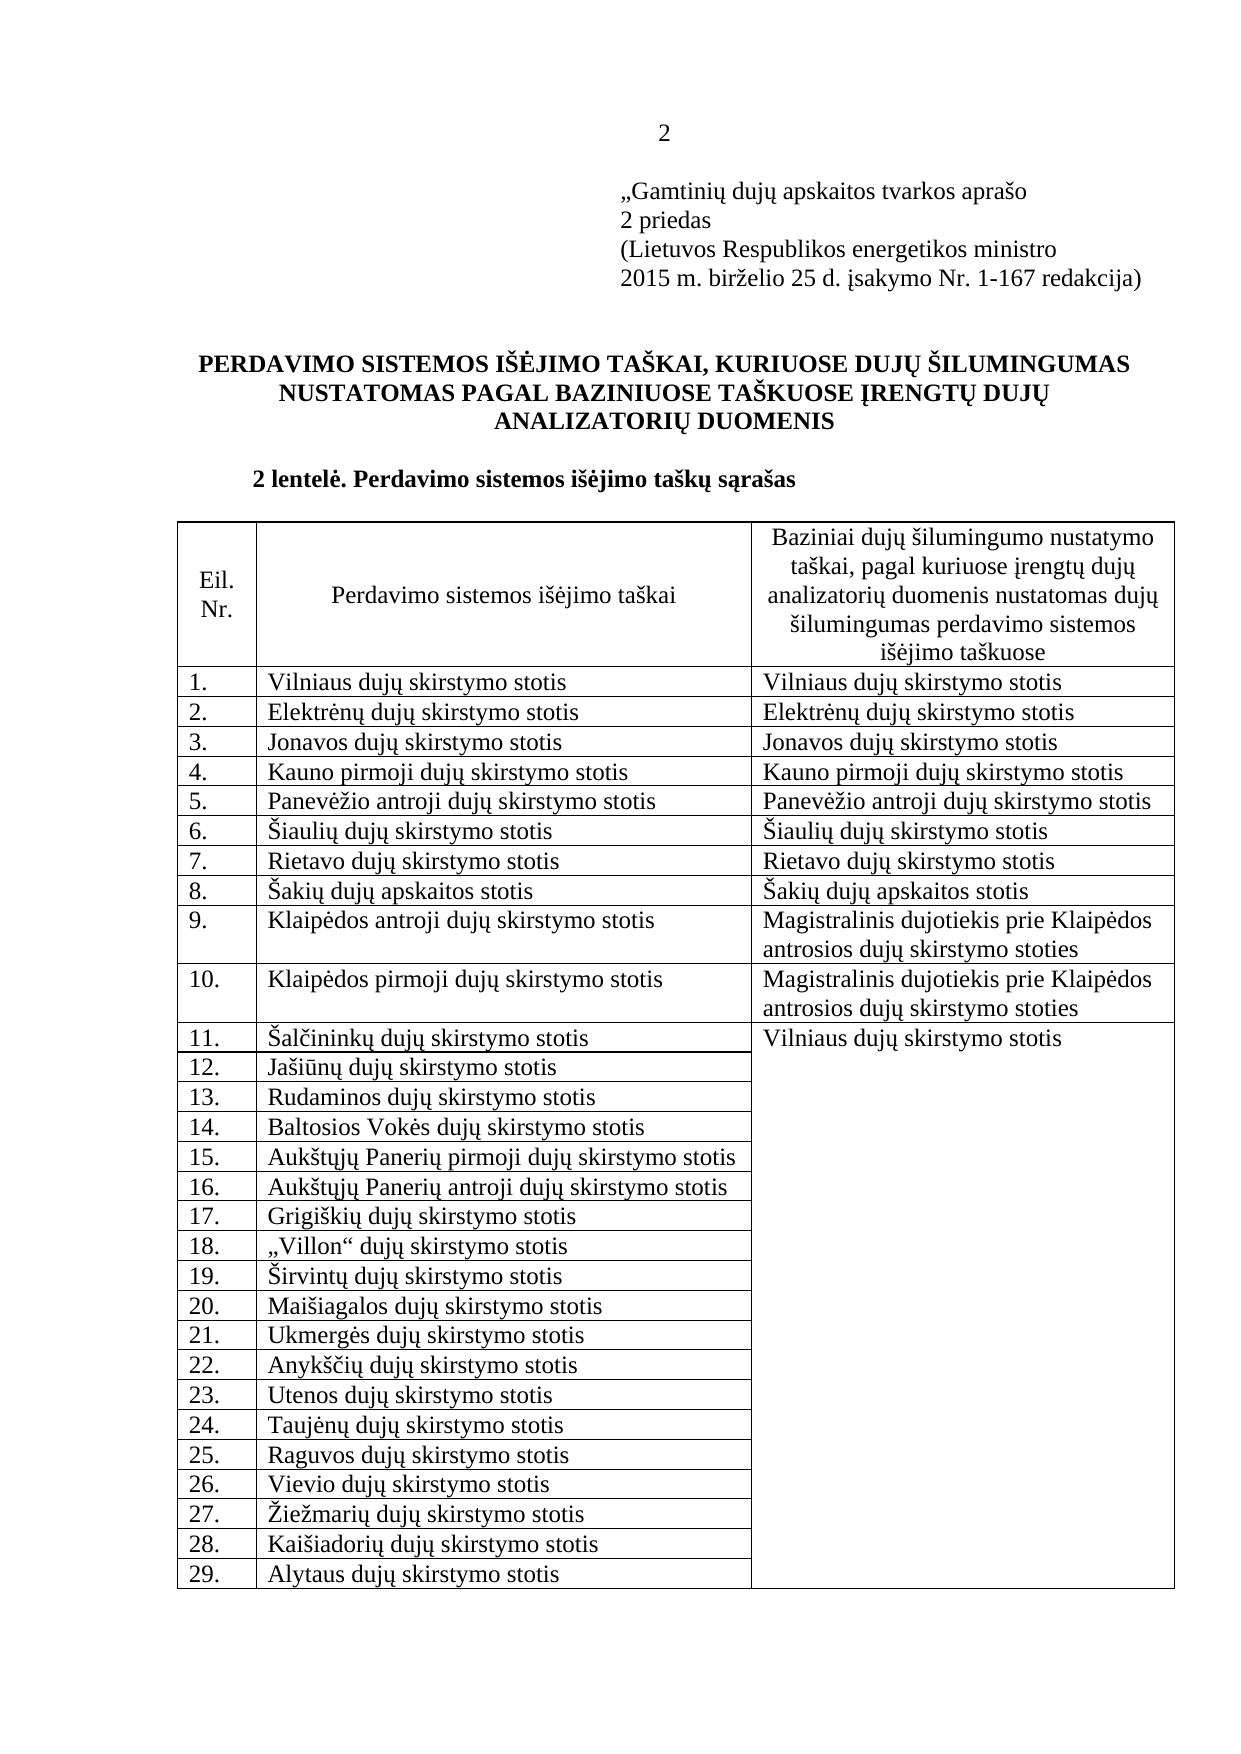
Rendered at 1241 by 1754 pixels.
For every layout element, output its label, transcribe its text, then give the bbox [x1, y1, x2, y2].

table_cell Kauno pirmoji dujų skirstymo stotis [752, 757, 1174, 785]
table_header Perdavimo sistemos išėjimo taškai [257, 523, 751, 666]
text 2 lentelė. Perdavimo sistemos išėjimo taškų sąrašas [177, 464, 1152, 493]
text (Lietuvos Respublikos energetikos ministro [177, 234, 1152, 263]
table_cell Baltosios Vokės dujų skirstymo stotis [257, 1112, 751, 1141]
table_cell Šakių dujų apskaitos stotis [257, 876, 751, 904]
table_cell 19. [178, 1261, 256, 1290]
table_cell 15. [178, 1142, 256, 1171]
table_cell 9. [178, 906, 256, 963]
table_cell 25. [178, 1440, 256, 1468]
table_cell Kaišiadorių dujų skirstymo stotis [257, 1529, 751, 1558]
table_cell Rudaminos dujų skirstymo stotis [257, 1082, 751, 1111]
table_cell 20. [178, 1291, 256, 1319]
table_cell 26. [178, 1470, 256, 1498]
table_cell 8. [178, 876, 256, 904]
table_cell Utenos dujų skirstymo stotis [257, 1380, 751, 1409]
text „Gamtinių dujų apskaitos tvarkos aprašo [177, 176, 1152, 205]
table_cell Šiaulių dujų skirstymo stotis [752, 816, 1174, 845]
table_cell 22. [178, 1350, 256, 1379]
table_cell Alytaus dujų skirstymo stotis [257, 1559, 751, 1588]
table_cell Ukmergės dujų skirstymo stotis [257, 1321, 751, 1349]
table_cell Jonavos dujų skirstymo stotis [257, 727, 751, 756]
table_cell Elektrėnų dujų skirstymo stotis [752, 697, 1174, 726]
table_cell 27. [178, 1499, 256, 1528]
table_cell 12. [178, 1053, 256, 1081]
table_cell Vilniaus dujų skirstymo stotis [257, 667, 751, 696]
table_cell Klaipėdos antroji dujų skirstymo stotis [257, 906, 751, 963]
table_cell 1. [178, 667, 256, 696]
table_cell 21. [178, 1321, 256, 1349]
table_cell 5. [178, 786, 256, 815]
table_cell Šiaulių dujų skirstymo stotis [257, 816, 751, 845]
text 2 priedas [177, 205, 1152, 234]
table_cell Širvintų dujų skirstymo stotis [257, 1261, 751, 1290]
table_cell 7. [178, 846, 256, 875]
table_cell 4. [178, 757, 256, 785]
table_cell Raguvos dujų skirstymo stotis [257, 1440, 751, 1468]
table_cell Vilniaus dujų skirstymo stotis [752, 667, 1174, 696]
table_cell Elektrėnų dujų skirstymo stotis [257, 697, 751, 726]
table_cell Jašiūnų dujų skirstymo stotis [257, 1053, 751, 1081]
table_cell Klaipėdos pirmoji dujų skirstymo stotis [257, 964, 751, 1022]
table_cell Grigiškių dujų skirstymo stotis [257, 1201, 751, 1230]
table_cell 23. [178, 1380, 256, 1409]
table_cell Rietavo dujų skirstymo stotis [752, 846, 1174, 875]
table_cell 18. [178, 1231, 256, 1260]
table_cell 11. [178, 1023, 256, 1051]
table_cell Jonavos dujų skirstymo stotis [752, 727, 1174, 756]
table_cell Šalčininkų dujų skirstymo stotis [257, 1023, 751, 1051]
table_cell Taujėnų dujų skirstymo stotis [257, 1410, 751, 1439]
table_cell 17. [178, 1201, 256, 1230]
table_cell Anykščių dujų skirstymo stotis [257, 1350, 751, 1379]
table_cell 2. [178, 697, 256, 726]
table_cell Aukštųjų Panerių pirmoji dujų skirstymo stotis [257, 1142, 751, 1171]
table_cell Magistralinis dujotiekis prie Klaipėdos antrosios dujų skirstymo stoties [752, 906, 1174, 963]
table_cell Šakių dujų apskaitos stotis [752, 876, 1174, 904]
table_cell Vievio dujų skirstymo stotis [257, 1470, 751, 1498]
table_cell Rietavo dujų skirstymo stotis [257, 846, 751, 875]
table_cell Kauno pirmoji dujų skirstymo stotis [257, 757, 751, 785]
table_cell 28. [178, 1529, 256, 1558]
table_cell 3. [178, 727, 256, 756]
table_cell 6. [178, 816, 256, 845]
table_cell Žiežmarių dujų skirstymo stotis [257, 1499, 751, 1528]
table_cell Panevėžio antroji dujų skirstymo stotis [752, 786, 1174, 815]
table_cell 29. [178, 1559, 256, 1588]
table_header Eil. Nr. [178, 523, 256, 666]
table_cell 14. [178, 1112, 256, 1141]
table_cell „Villon“ dujų skirstymo stotis [257, 1231, 751, 1260]
table_cell Panevėžio antroji dujų skirstymo stotis [257, 786, 751, 815]
table_cell Aukštųjų Panerių antroji dujų skirstymo stotis [257, 1172, 751, 1200]
table_cell Magistralinis dujotiekis prie Klaipėdos antrosios dujų skirstymo stoties [752, 964, 1174, 1022]
text 2015 m. birželio 25 d. įsakymo Nr. 1-167 redakcija) [177, 263, 1152, 291]
table_cell Vilniaus dujų skirstymo stotis [752, 1023, 1174, 1588]
table_cell 13. [178, 1082, 256, 1111]
table_cell 10. [178, 964, 256, 1022]
table_cell Maišiagalos dujų skirstymo stotis [257, 1291, 751, 1319]
table_header Baziniai dujų šilumingumo nustatymo taškai, pagal kuriuose įrengtų dujų analizatorių duomenis nustatomas dujų šilumingumas perdavimo sistemos išėjimo taškuose [752, 523, 1174, 666]
table_cell 24. [178, 1410, 256, 1439]
table_cell 16. [178, 1172, 256, 1200]
text PERDAVIMO SISTEMOS IŠĖJIMO TAŠKAI, KURIUOSE DUJŲ ŠILUMINGUMAS NUSTATOMAS PAGAL BAZINIUOSE TAŠKUOSE ĮRENGTŲ DUJŲ ANALIZATORIŲ DUOMENIS [177, 349, 1152, 435]
